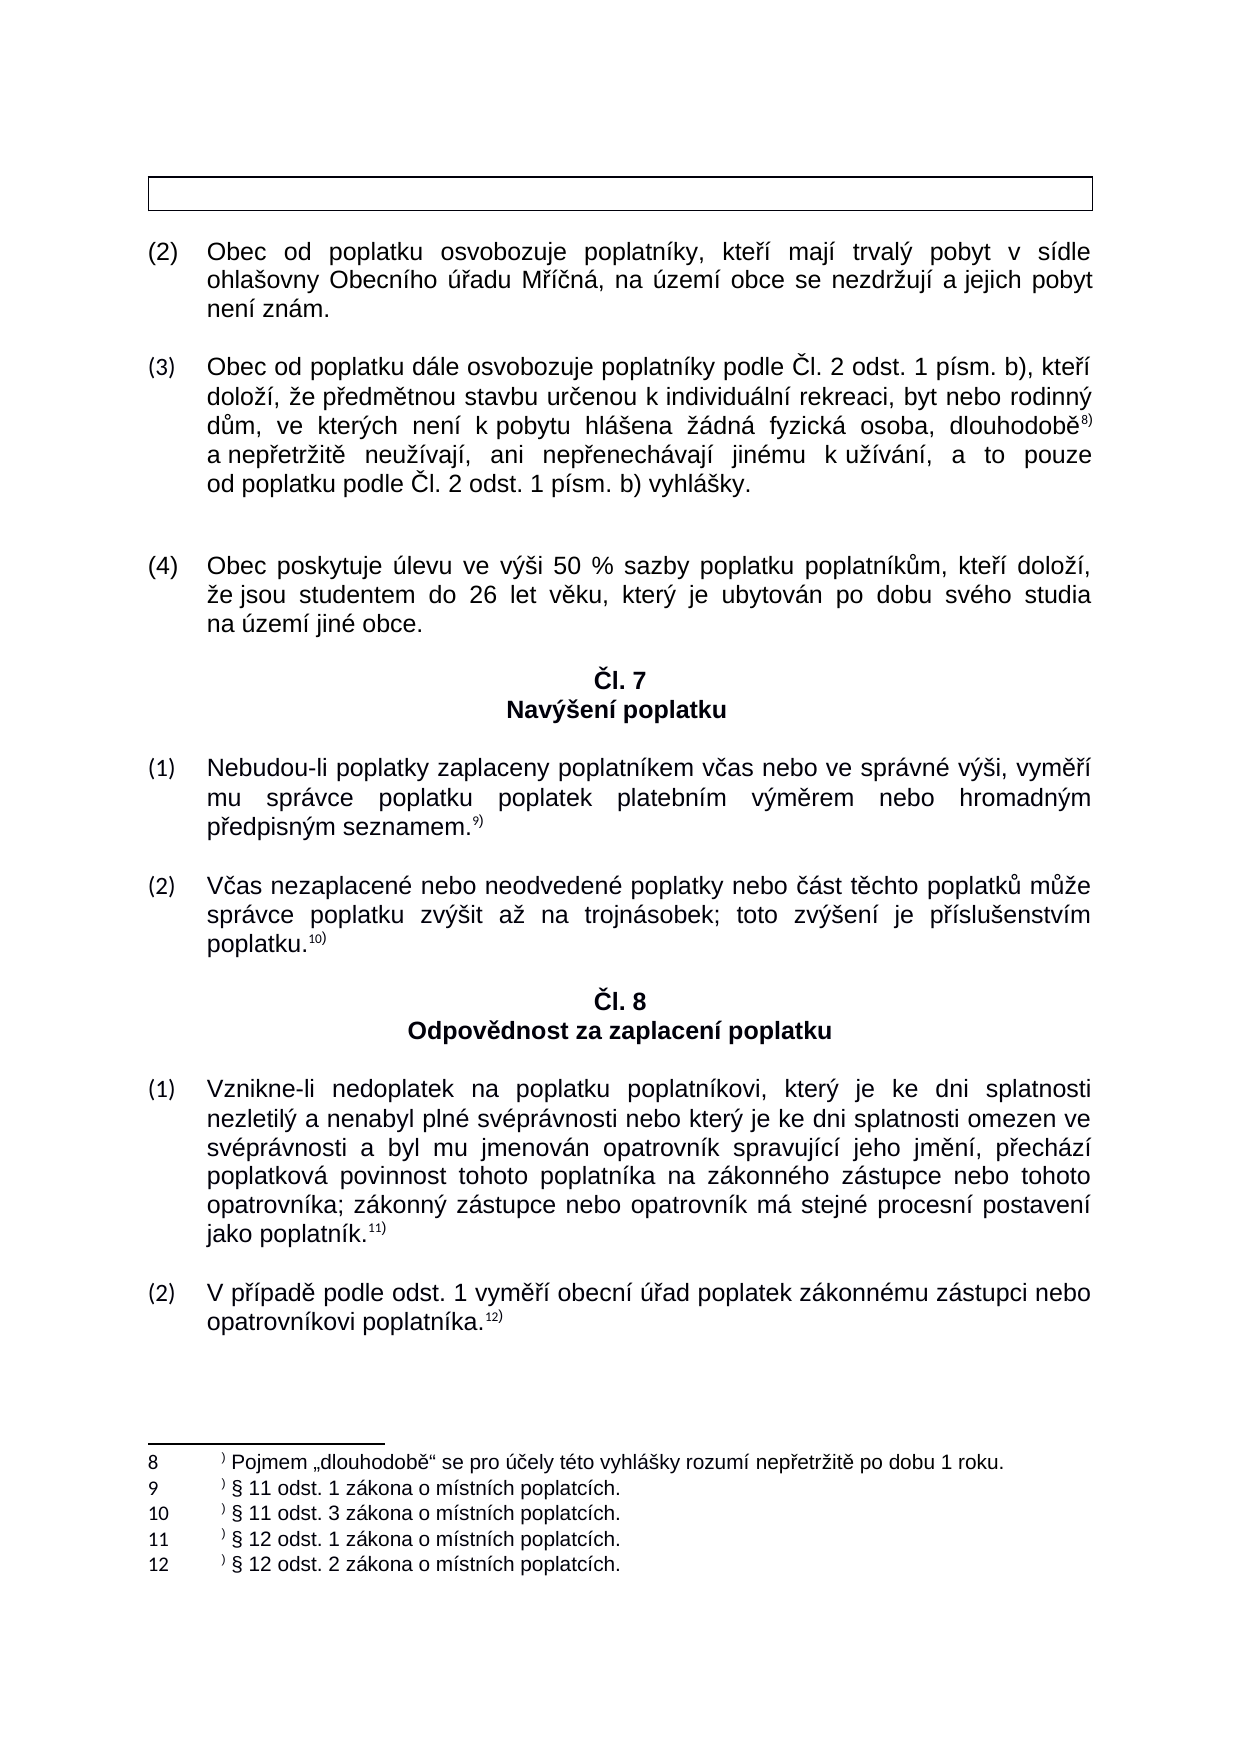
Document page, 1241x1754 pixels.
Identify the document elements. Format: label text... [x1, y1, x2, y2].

text Odpovědnost za zaplacení poplatku [148, 1016, 1093, 1044]
text Čl. 8 [148, 987, 1093, 1016]
list ) Pojmem „dlouhodobě“ se pro účely této vyhlášky rozumí nepřetržitě po dobu 1 roku. [148, 1449, 1093, 1475]
list ) § 11 odst. 1 zákona o místních poplatcích. [148, 1475, 1093, 1500]
list ) § 12 odst. 2 zákona o místních poplatcích. [148, 1551, 1093, 1577]
list Nebudou-li poplatky zaplaceny poplatníkem včas nebo ve správné výši, vyměří mu správce poplatku poplatek platebním výměrem nebo hromadným předpisným seznamem.) [148, 753, 1093, 841]
list Vznikne-li nedoplatek na poplatku poplatníkovi, který je ke dni splatnosti nezletilý a nenabyl plné svéprávnosti nebo který je ke dni splatnosti omezen ve svéprávnosti a byl mu jmenován opatrovník spravující jeho jmění, přechází poplatková povinnost tohoto poplatníka na zákonného zástupce nebo tohoto opatrovníka; zákonný zástupce nebo opatrovník má stejné procesní postavení jako poplatník.) [148, 1073, 1093, 1248]
text Čl. 7 [148, 666, 1093, 695]
list ) § 12 odst. 1 zákona o místních poplatcích. [148, 1526, 1093, 1551]
list Obec poskytuje úlevu ve výši 50 % sazby poplatku poplatníkům, kteří doloží, že jsou studentem do 26 let věku, který je ubytován po dobu svého studia na území jiné obce. [148, 551, 1093, 638]
list ) § 11 odst. 3 zákona o místních poplatcích. [148, 1500, 1093, 1526]
list Včas nezaplacené nebo neodvedené poplatky nebo část těchto poplatků může správce poplatku zvýšit až na trojnásobek; toto zvýšení je příslušenstvím poplatku.) [148, 870, 1093, 958]
list Obec od poplatku osvobozuje poplatníky, kteří mají trvalý pobyt v sídle ohlašovny Obecního úřadu Mříčná, na území obce se nezdržují a jejich pobyt není znám. [148, 237, 1093, 323]
list Obec od poplatku dále osvobozuje poplatníky podle Čl. 2 odst. 1 písm. b), kteří doloží, že předmětnou stavbu určenou k individuální rekreaci, byt nebo rodinný dům, ve kterých není k pobytu hlášena žádná fyzická osoba, dlouhodobě) a nepřetržitě neužívají, ani nepřenechávají jinému k užívání, a to pouze od poplatku podle Čl. 2 odst. 1 písm. b) vyhlášky. [148, 352, 1093, 497]
list V případě podle odst. 1 vyměří obecní úřad poplatek zákonnému zástupci nebo opatrovníkovi poplatníka.) [148, 1277, 1093, 1336]
text Navýšení poplatku [148, 695, 1093, 724]
